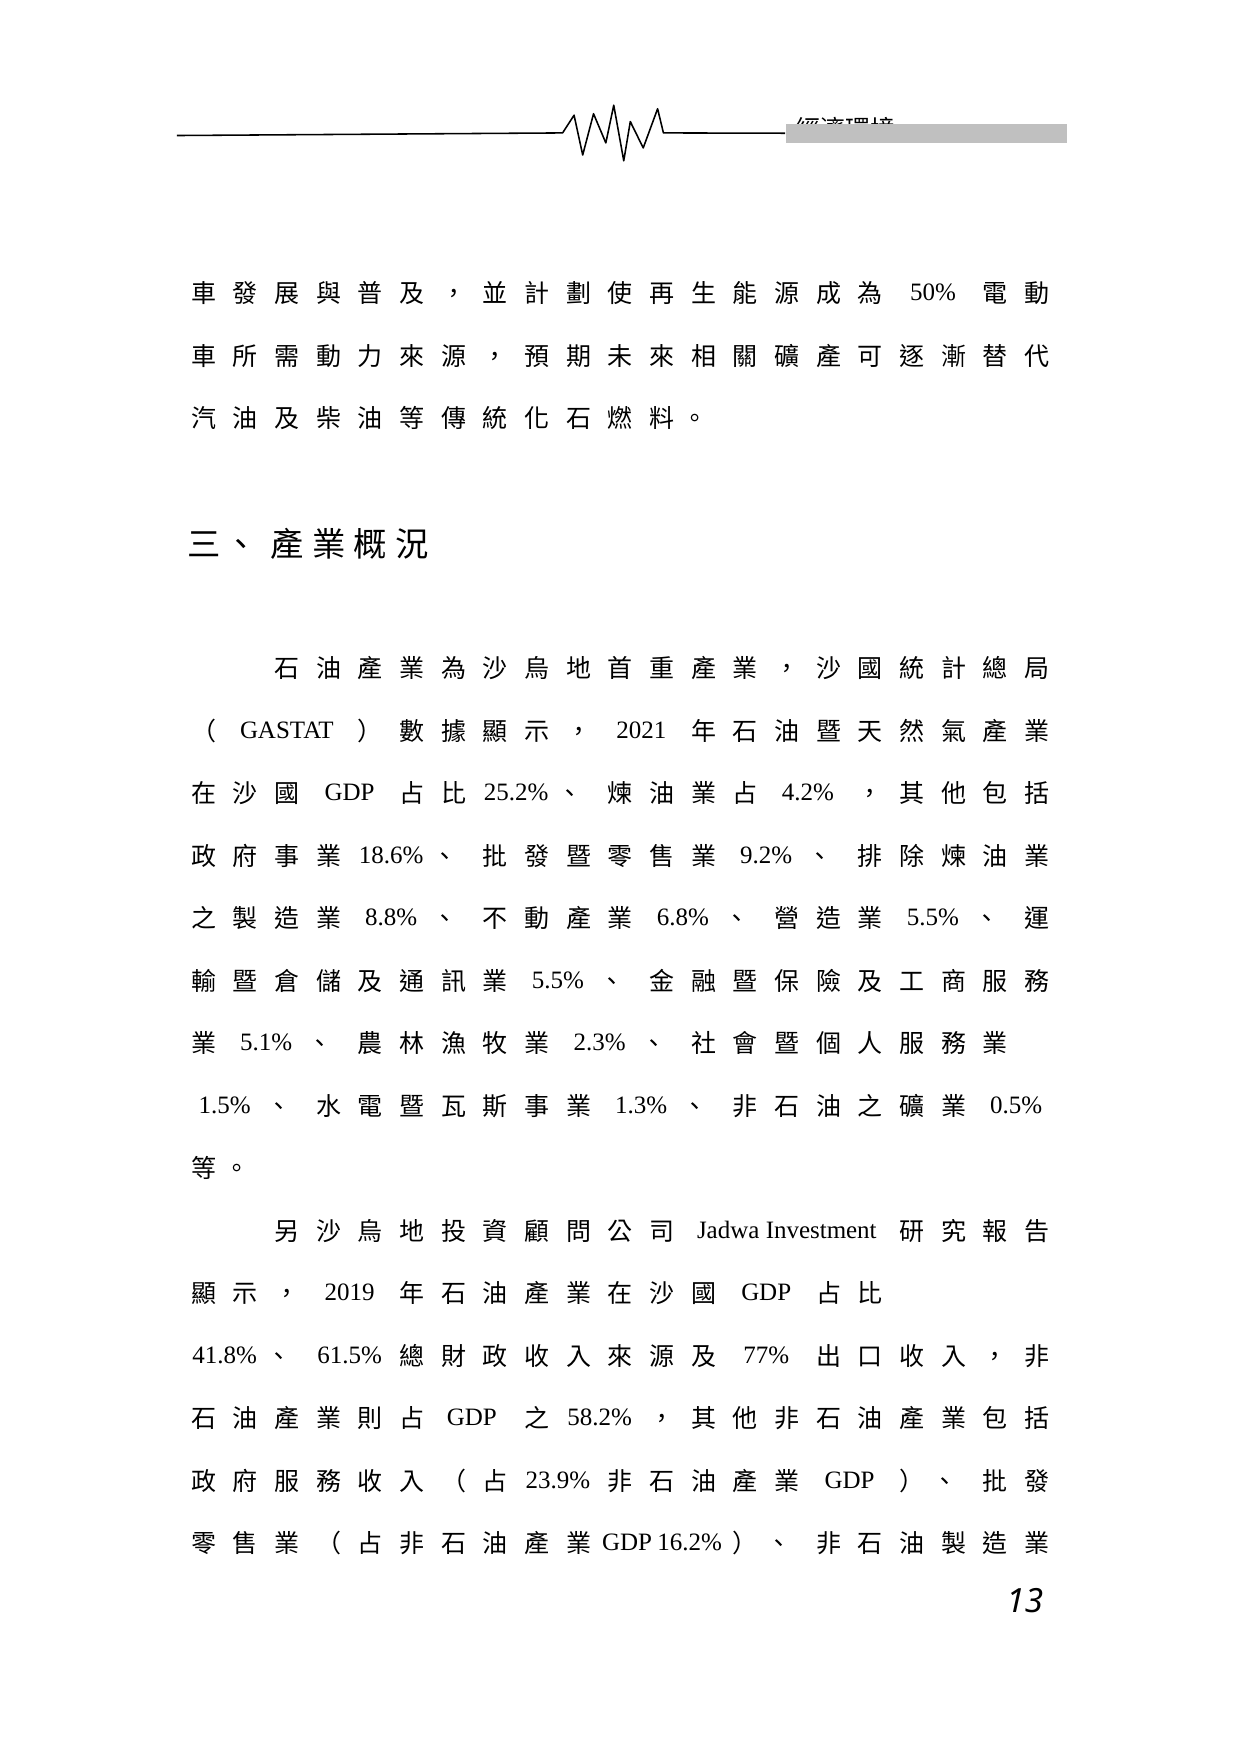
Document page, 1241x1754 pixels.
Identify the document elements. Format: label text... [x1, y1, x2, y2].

text 車發展與普及，並計劃使再生能源成為50%電動車所需動力來源，預期未來相關礦產可逐漸替代汽油及柴油等傳統化石燃料。 [183, 250, 1058, 438]
text 另沙烏地投資顧問公司Jadwa Investment研究報告顯示，2019年石油產業在沙國GDP占比41.8%、61.5%總財政收入來源及77%出口收入，非石油產業則占GDP 之58.2%，其他非石油產業包括政府服務收入（占23.9%非石油產業GDP）、批發零售業（占非石油產業GDP 16.2%）、非石油製造業 [183, 1188, 1058, 1563]
text 石油產業為沙烏地首重產業，沙國統計總局（GASTAT）數據顯示，2021年石油暨天然氣產業在沙國GDP占比25.2%、煉油業占4.2%，其他包括政府事業18.6%、批發暨零售業9.2%、排除煉油業之製造業8.8%、不動產業6.8%、營造業5.5%、運輸暨倉儲及通訊業5.5%、金融暨保險及工商服務業5.1%、農林漁牧業2.3%、社會暨個人服務業1.5%、水電暨瓦斯事業1.3%、非石油之礦業0.5%等。 [183, 625, 1058, 1188]
text 三、產業概況 [183, 500, 1058, 563]
